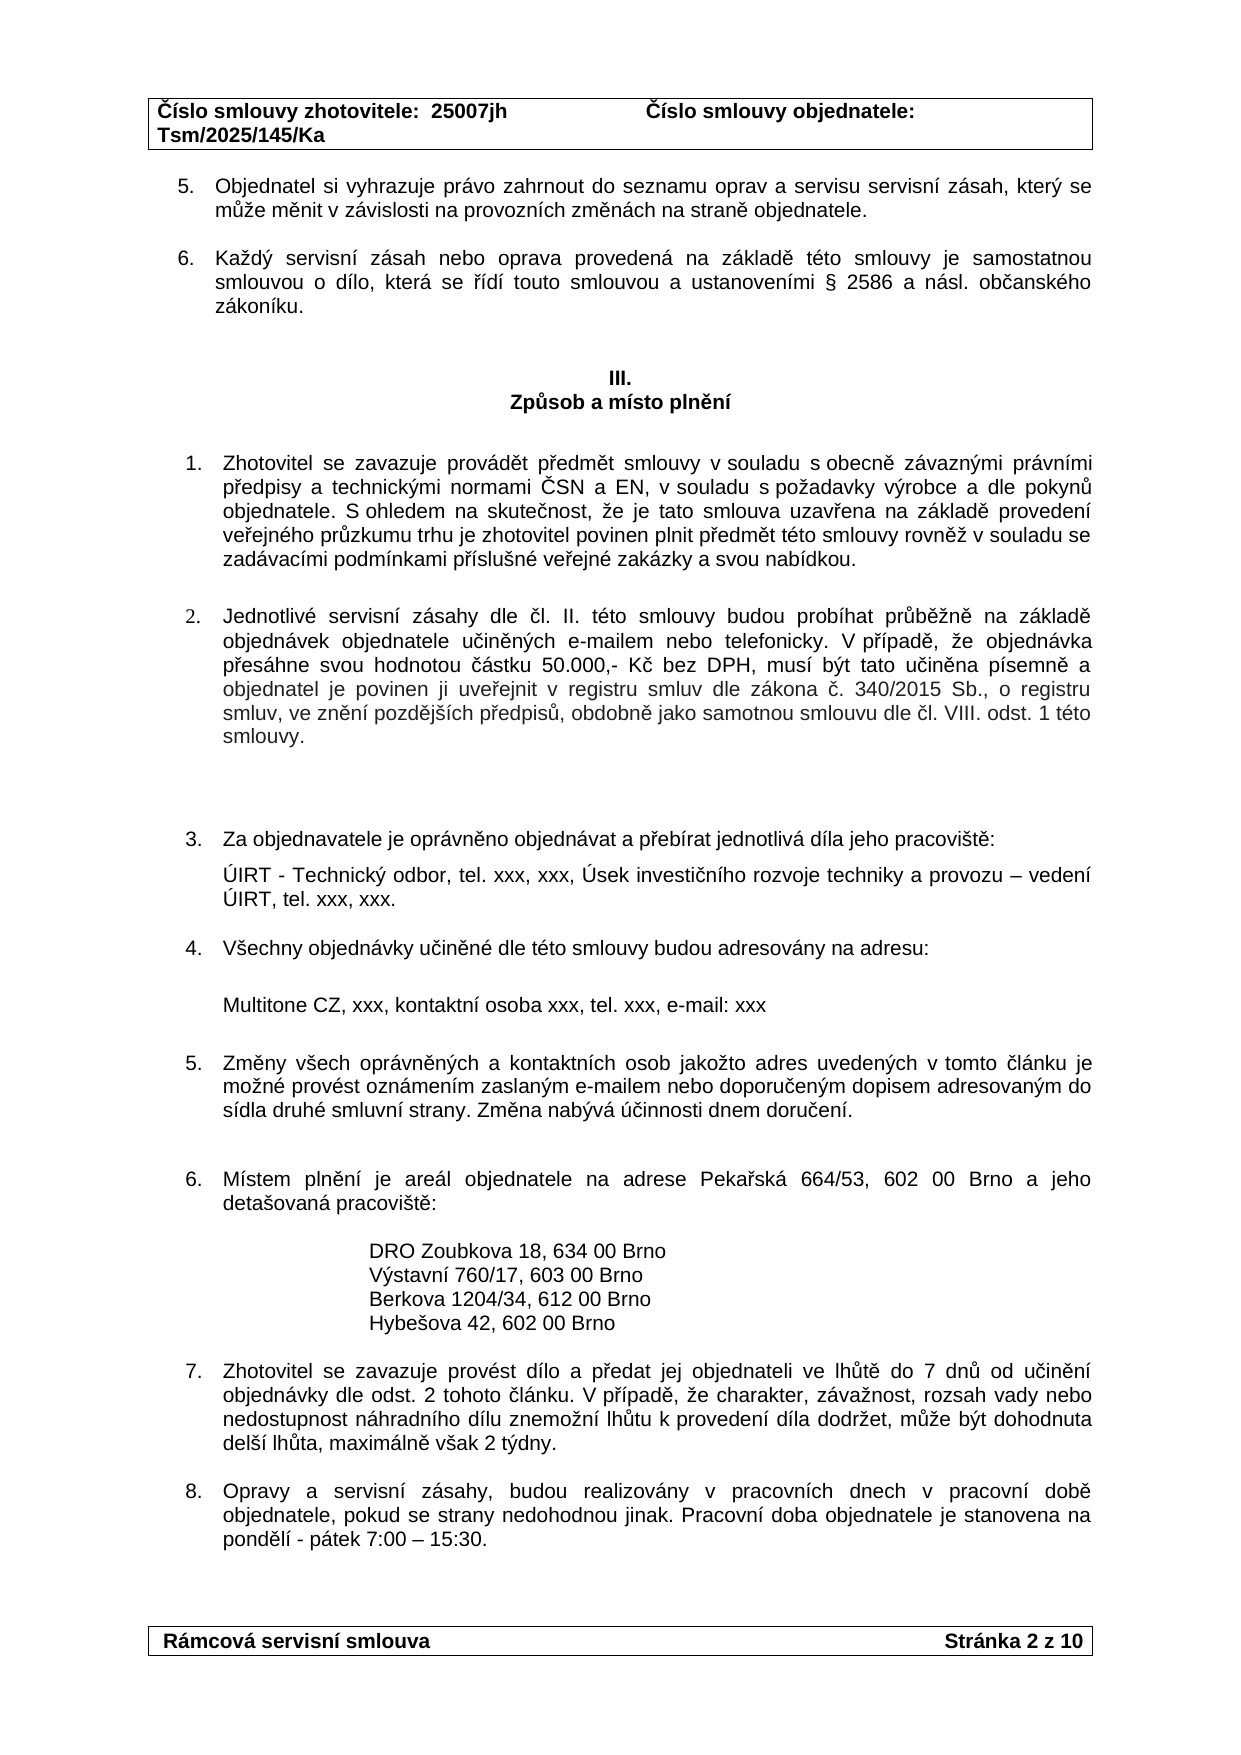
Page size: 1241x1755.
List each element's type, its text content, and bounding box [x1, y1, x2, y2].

list Objednatel si vyhrazuje právo zahrnout do seznamu oprav a servisu servisní zásah, který se může měnit v závislosti na provozních změnách na straně objednatele. [177, 174, 1093, 222]
subtitle Způsob a místo plnění [148, 390, 1093, 414]
list Změny všech oprávněných a kontaktních osob jakožto adres uvedených v tomto článku je možné provést oznámením zaslaným e-mailem nebo doporučeným dopisem adresovaným do sídla druhé smluvní strany. Změna nabývá účinnosti dnem doručení. [185, 1050, 1093, 1122]
text DRO Zoubkova 18, 634 00 Brno [296, 1239, 1093, 1263]
list Všechny objednávky učiněné dle této smlouvy budou adresovány na adresu: [185, 936, 1093, 960]
list Za objednavatele je oprávněno objednávat a přebírat jednotlivá díla jeho pracoviště: [185, 826, 1093, 850]
text Hybešova 42, 602 00 Brno [295, 1311, 1093, 1335]
text Multitone CZ, xxx, kontaktní osoba xxx, tel. xxx, e-mail: xxx [223, 993, 1093, 1017]
text ÚIRT - Technický odbor, tel. xxx, xxx, Úsek investičního rozvoje techniky a provozu – vedení ÚIRT, tel. xxx, xxx. [223, 863, 1093, 911]
list Zhotovitel se zavazuje provádět předmět smlouvy v souladu s obecně závaznými právními předpisy a technickými normami ČSN a EN, v souladu s požadavky výrobce a dle pokynů objednatele. S ohledem na skutečnost, že je tato smlouva uzavřena na základě provedení veřejného průzkumu trhu je zhotovitel povinen plnit předmět této smlouvy rovněž v souladu se zadávacími podmínkami příslušné veřejné zakázky a svou nabídkou. [185, 451, 1093, 571]
text Výstavní 760/17, 603 00 Brno [295, 1263, 1093, 1287]
list Zhotovitel se zavazuje provést dílo a předat jej objednateli ve lhůtě do 7 dnů od učinění objednávky dle odst. 2 tohoto článku. V případě, že charakter, závažnost, rozsah vady nebo nedostupnost náhradního dílu znemožní lhůtu k provedení díla dodržet, může být dohodnuta delší lhůta, maximálně však 2 týdny. [185, 1359, 1093, 1455]
list Opravy a servisní zásahy, budou realizovány v pracovních dnech v pracovní době objednatele, pokud se strany nedohodnou jinak. Pracovní doba objednatele je stanovena na pondělí - pátek 7:00 – 15:30. [185, 1479, 1093, 1551]
list Místem plnění je areál objednatele na adrese Pekařská 664/53, 602 00 Brno a jeho detašovaná pracoviště: [185, 1167, 1093, 1215]
list Každý servisní zásah nebo oprava provedená na základě této smlouvy je samostatnou smlouvou o dílo, která se řídí touto smlouvou a ustanoveními § 2586 a násl. občanského zákoníku. [177, 246, 1093, 318]
list Jednotlivé servisní zásahy dle čl. II. této smlouvy budou probíhat průběžně na základě objednávek objednatele učiněných e-mailem nebo telefonicky. V případě, že objednávka přesáhne svou hodnotou částku 50.000,- Kč bez DPH, musí být tato učiněna písemně a objednatel je povinen ji uveřejnit v registru smluv dle zákona č. 340/2015 Sb., o registru smluv, ve znění pozdějších předpisů, obdobně jako samotnou smlouvu dle čl. VIII. odst. 1 této smlouvy. [185, 604, 1093, 748]
text III. [148, 366, 1093, 390]
text Berkova 1204/34, 612 00 Brno [295, 1287, 1093, 1311]
